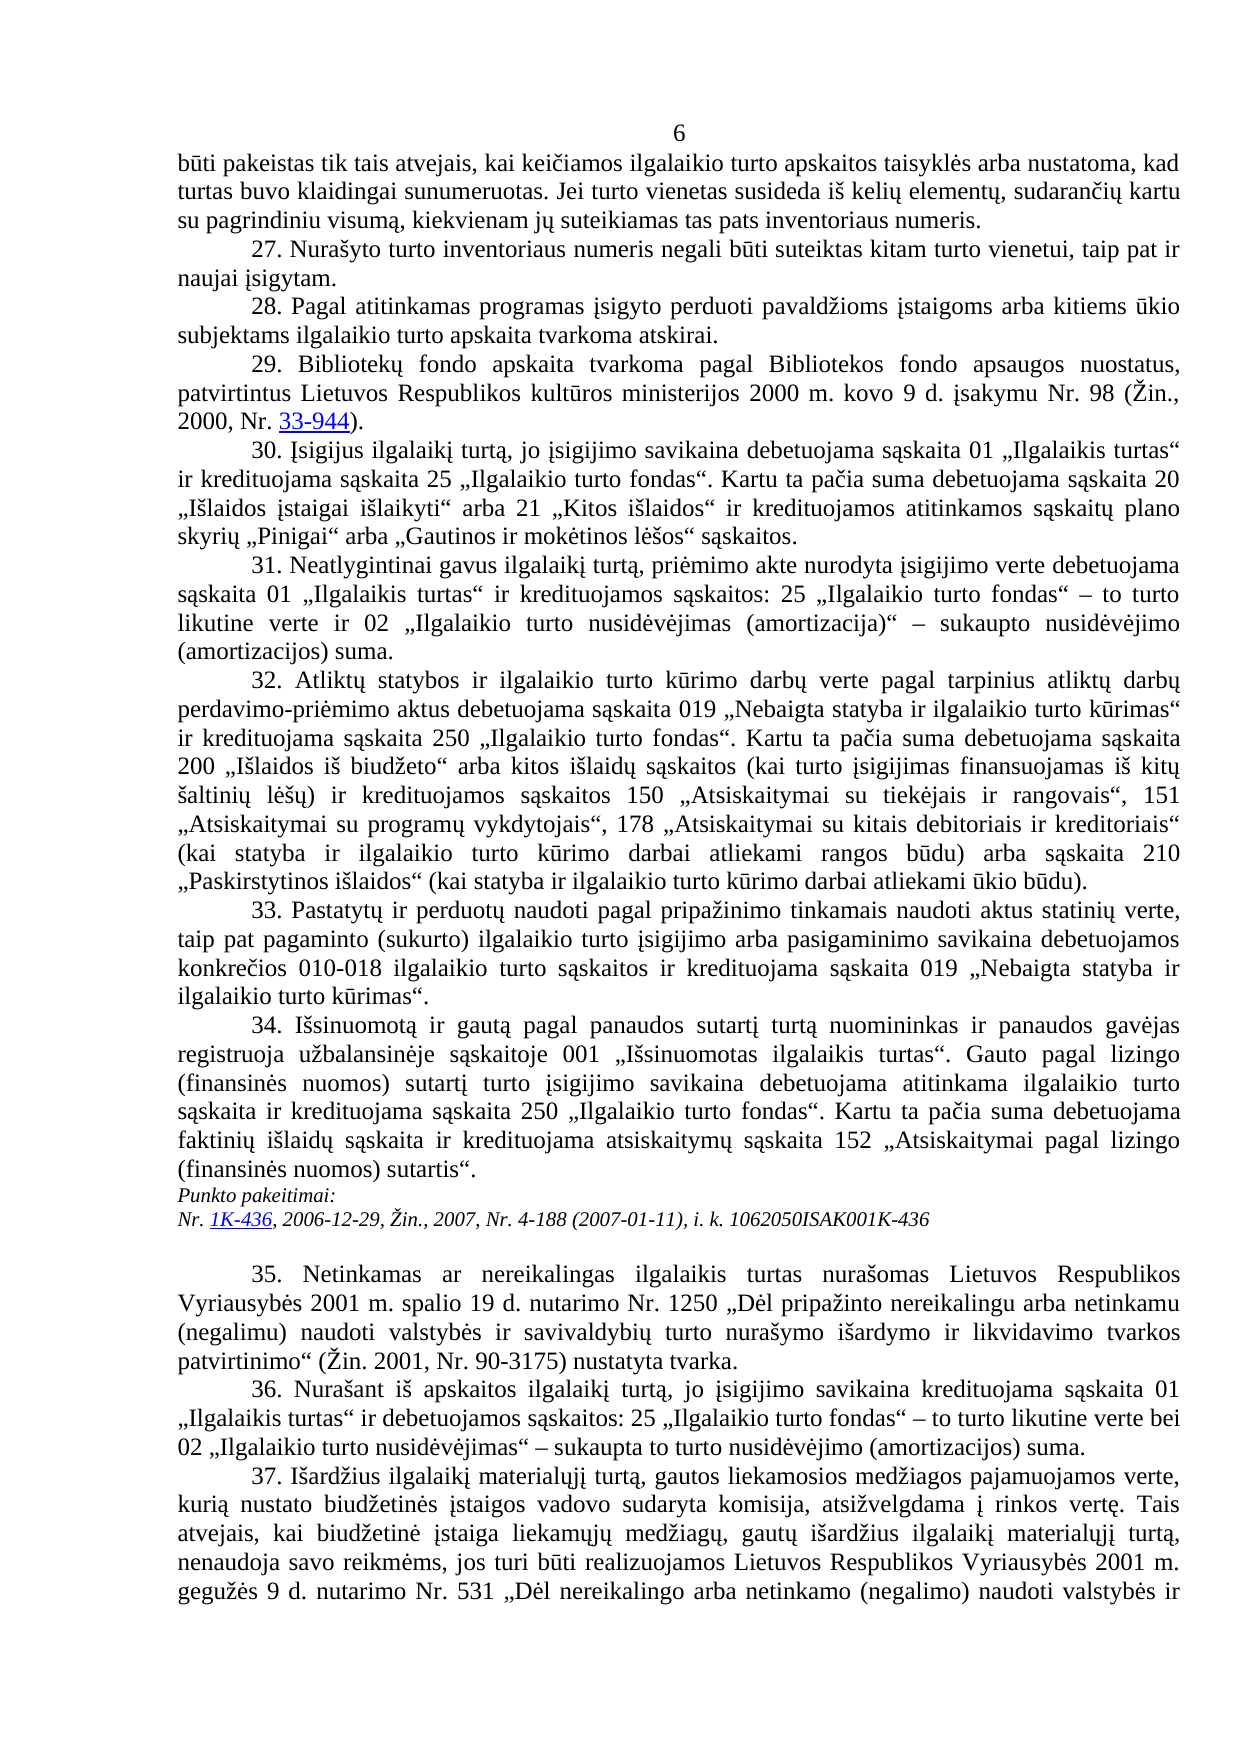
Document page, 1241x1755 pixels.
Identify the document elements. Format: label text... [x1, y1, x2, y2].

text 35. Netinkamas ar nereikalingas ilgalaikis turtas nurašomas Lietuvos Respublikos Vyriausybės 2001 m. spalio 19 d. nutarimo Nr. 1250 „Dėl pripažinto nereikalingu arba netinkamu (negalimu) naudoti valstybės ir savivaldybių turto nurašymo išardymo ir likvidavimo tvarkos patvirtinimo“ (Žin. 2001, Nr. 90-3175) nustatyta tvarka. [177, 1259, 1181, 1374]
text 33. Pastatytų ir perduotų naudoti pagal pripažinimo tinkamais naudoti aktus statinių verte, taip pat pagaminto (sukurto) ilgalaikio turto įsigijimo arba pasigaminimo savikaina debetuojamos konkrečios 010-018 ilgalaikio turto sąskaitos ir kredituojama sąskaita 019 „Nebaigta statyba ir ilgalaikio turto kūrimas“. [177, 895, 1181, 1010]
text 30. Įsigijus ilgalaikį turtą, jo įsigijimo savikaina debetuojama sąskaita 01 „Ilgalaikis turtas“ ir kredituojama sąskaita 25 „Ilgalaikio turto fondas“. Kartu ta pačia suma debetuojama sąskaita 20 „Išlaidos įstaigai išlaikyti“ arba 21 „Kitos išlaidos“ ir kredituojamos atitinkamos sąskaitų plano skyrių „Pinigai“ arba „Gautinos ir mokėtinos lėšos“ sąskaitos. [177, 435, 1181, 550]
text 28. Pagal atitinkamas programas įsigyto perduoti pavaldžioms įstaigoms arba kitiems ūkio subjektams ilgalaikio turto apskaita tvarkoma atskirai. [177, 291, 1181, 349]
text 29. Bibliotekų fondo apskaita tvarkoma pagal Bibliotekos fondo apsaugos nuostatus, patvirtintus Lietuvos Respublikos kultūros ministerijos 2000 m. kovo 9 d. įsakymu Nr. 98 (Žin., 2000, Nr. 33-944). [177, 349, 1181, 435]
text 27. Nurašyto turto inventoriaus numeris negali būti suteiktas kitam turto vienetui, taip pat ir naujai įsigytam. [177, 234, 1181, 291]
text būti pakeistas tik tais atvejais, kai keičiamos ilgalaikio turto apskaitos taisyklės arba nustatoma, kad turtas buvo klaidingai sunumeruotas. Jei turto vienetas susideda iš kelių elementų, sudarančių kartu su pagrindiniu visumą, kiekvienam jų suteikiamas tas pats inventoriaus numeris. [177, 148, 1181, 234]
text 34. Išsinuomotą ir gautą pagal panaudos sutartį turtą nuomininkas ir panaudos gavėjas registruoja užbalansinėje sąskaitoje 001 „Išsinuomotas ilgalaikis turtas“. Gauto pagal lizingo (finansinės nuomos) sutartį turto įsigijimo savikaina debetuojama atitinkama ilgalaikio turto sąskaita ir kredituojama sąskaita 250 „Ilgalaikio turto fondas“. Kartu ta pačia suma debetuojama faktinių išlaidų sąskaita ir kredituojama atsiskaitymų sąskaita 152 „Atsiskaitymai pagal lizingo (finansinės nuomos) sutartis“. [177, 1010, 1181, 1183]
text Nr. 1K-436, 2006-12-29, Žin., 2007, Nr. 4-188 (2007-01-11), i. k. 1062050ISAK001K-436 [177, 1207, 1181, 1231]
text Punkto pakeitimai: [177, 1183, 1181, 1207]
text 36. Nurašant iš apskaitos ilgalaikį turtą, jo įsigijimo savikaina kredituojama sąskaita 01 „Ilgalaikis turtas“ ir debetuojamos sąskaitos: 25 „Ilgalaikio turto fondas“ – to turto likutine verte bei 02 „Ilgalaikio turto nusidėvėjimas“ – sukaupta to turto nusidėvėjimo (amortizacijos) suma. [177, 1374, 1181, 1461]
text 32. Atliktų statybos ir ilgalaikio turto kūrimo darbų verte pagal tarpinius atliktų darbų perdavimo-priėmimo aktus debetuojama sąskaita 019 „Nebaigta statyba ir ilgalaikio turto kūrimas“ ir kredituojama sąskaita 250 „Ilgalaikio turto fondas“. Kartu ta pačia suma debetuojama sąskaita 200 „Išlaidos iš biudžeto“ arba kitos išlaidų sąskaitos (kai turto įsigijimas finansuojamas iš kitų šaltinių lėšų) ir kredituojamos sąskaitos 150 „Atsiskaitymai su tiekėjais ir rangovais“, 151 „Atsiskaitymai su programų vykdytojais“, 178 „Atsiskaitymai su kitais debitoriais ir kreditoriais“ (kai statyba ir ilgalaikio turto kūrimo darbai atliekami rangos būdu) arba sąskaita 210 „Paskirstytinos išlaidos“ (kai statyba ir ilgalaikio turto kūrimo darbai atliekami ūkio būdu). [177, 665, 1181, 895]
text 37. Išardžius ilgalaikį materialųjį turtą, gautos liekamosios medžiagos pajamuojamos verte, kurią nustato biudžetinės įstaigos vadovo sudaryta komisija, atsižvelgdama į rinkos vertę. Tais atvejais, kai biudžetinė įstaiga liekamųjų medžiagų, gautų išardžius ilgalaikį materialųjį turtą, nenaudoja savo reikmėms, jos turi būti realizuojamos Lietuvos Respublikos Vyriausybės 2001 m. gegužės 9 d. nutarimo Nr. 531 „Dėl nereikalingo arba netinkamo (negalimo) naudoti valstybės ir [177, 1461, 1181, 1604]
text 31. Neatlygintinai gavus ilgalaikį turtą, priėmimo akte nurodyta įsigijimo verte debetuojama sąskaita 01 „Ilgalaikis turtas“ ir kredituojamos sąskaitos: 25 „Ilgalaikio turto fondas“ – to turto likutine verte ir 02 „Ilgalaikio turto nusidėvėjimas (amortizacija)“ – sukaupto nusidėvėjimo (amortizacijos) suma. [177, 550, 1181, 665]
